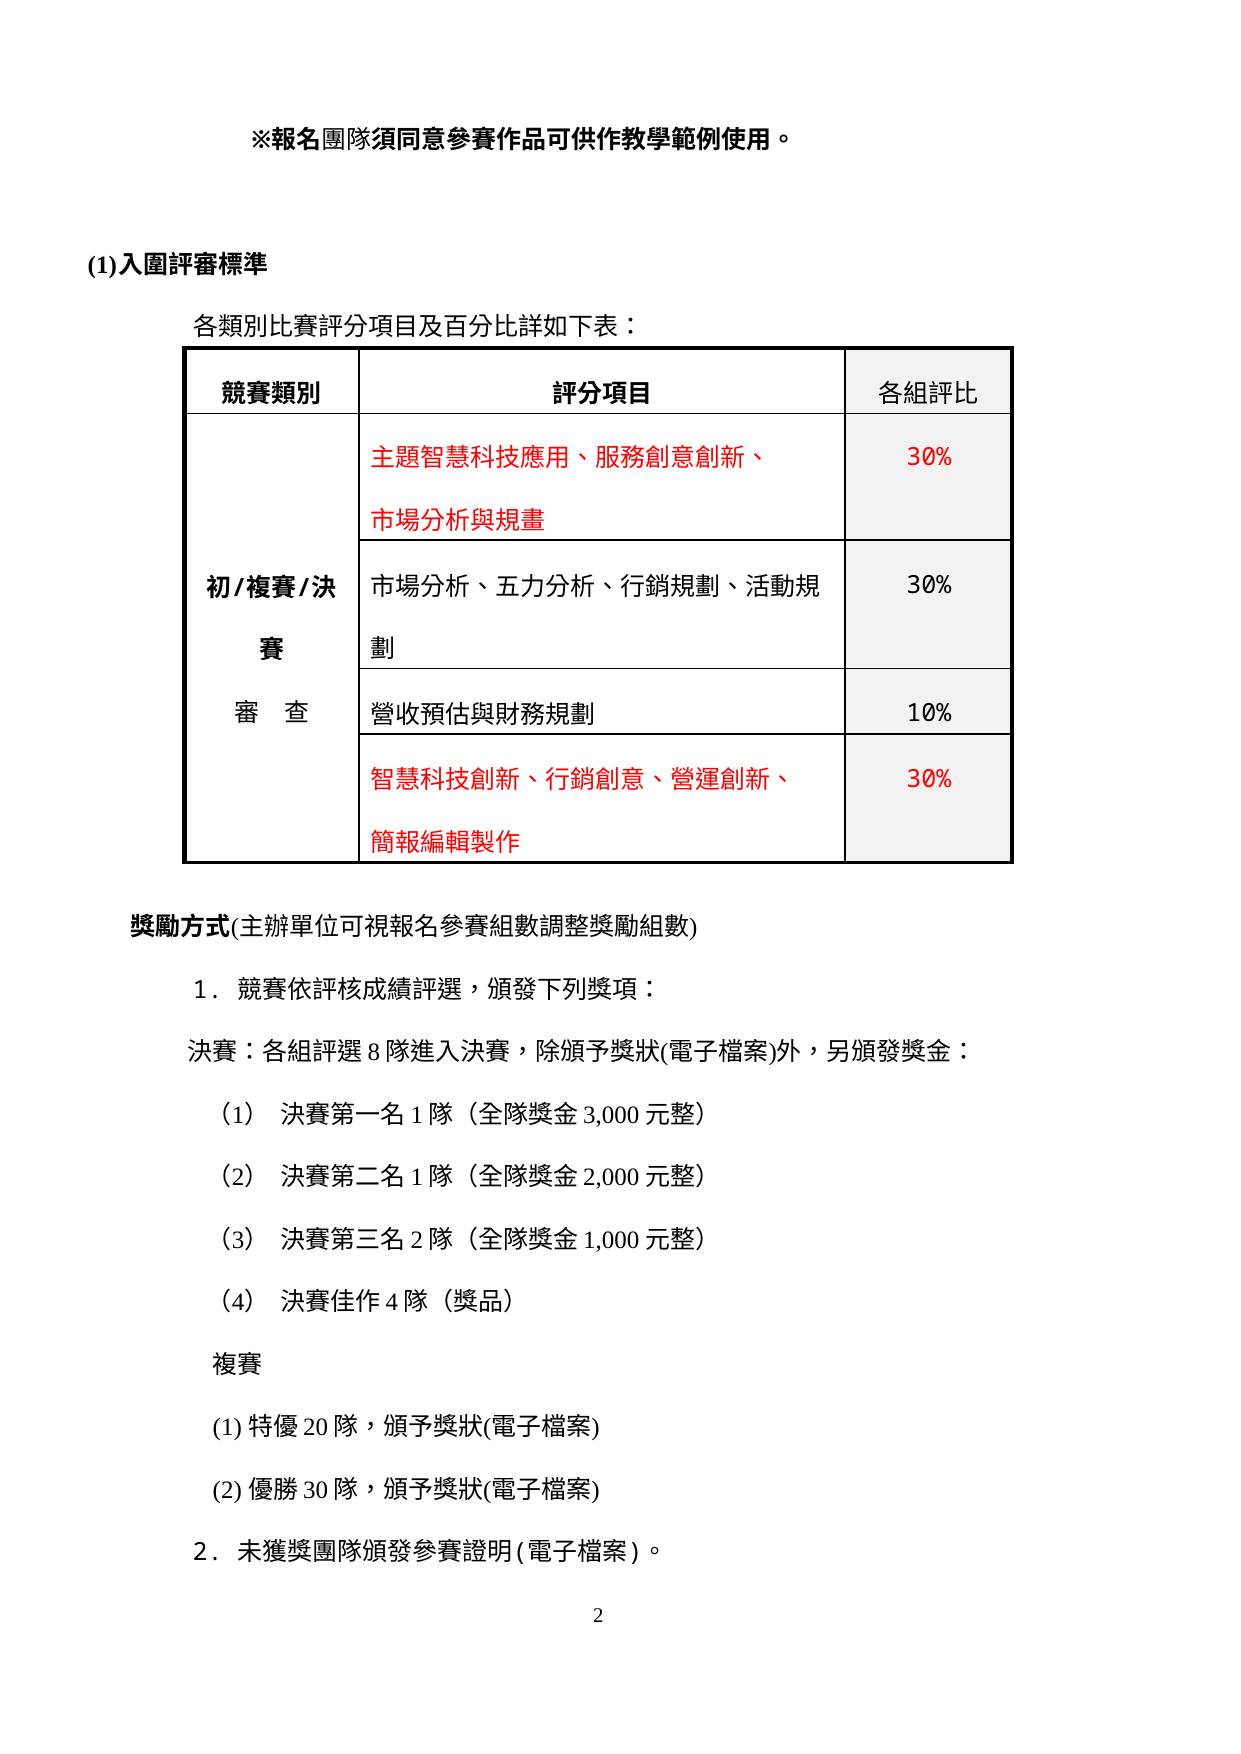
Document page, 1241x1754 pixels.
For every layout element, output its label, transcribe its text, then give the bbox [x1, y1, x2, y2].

table_cell 10% [846, 669, 1010, 733]
list 決賽第三名2隊（全隊獎金1,000 元整） [207, 1196, 1078, 1258]
table_cell 營收預估與財務規劃 [360, 669, 844, 733]
list 決賽佳作4隊（獎品） [207, 1258, 1078, 1321]
list 決賽第二名1隊（全隊獎金2,000 元整） [207, 1133, 1078, 1196]
text 決賽：各組評選8隊進入決賽，除頒予獎狀(電子檔案)外，另頒發獎金： [162, 1008, 1078, 1071]
table_cell 30% [846, 735, 1010, 861]
table_cell 主題智慧科技應用、服務創意創新、 市場分析與規畫 [360, 414, 844, 539]
text (1) 特優20隊，頒予獎狀(電子檔案) [212, 1383, 1078, 1446]
table_cell 30% [846, 541, 1010, 667]
text 1. 競賽依評核成績評選，頒發下列獎項： [162, 946, 1078, 1008]
table_cell 30% [846, 414, 1010, 539]
text ※報名團隊須同意參賽作品可供作教學範例使用。 [251, 96, 1078, 158]
list 決賽第一名1隊（全隊獎金3,000 元整） [207, 1071, 1078, 1133]
text 獎勵方式(主辦單位可視報名參賽組數調整獎勵組數) [118, 883, 1078, 946]
table_header 競賽類別 [187, 350, 358, 413]
table_header 評分項目 [360, 350, 844, 413]
table_cell 市場分析、五力分析、行銷規劃、活動規劃 [360, 541, 844, 667]
table_cell 智慧科技創新、行銷創意、營運創新、 簡報編輯製作 [360, 735, 844, 861]
text 複賽 [212, 1321, 1078, 1383]
text (2) 優勝30隊，頒予獎狀(電子檔案) [212, 1446, 1078, 1508]
list 入圍評審標準 [87, 221, 1078, 283]
text 各類別比賽評分項目及百分比詳如下表： [193, 283, 1078, 346]
table_cell 初/複賽/決賽 審 查 [187, 414, 358, 861]
text 2. 未獲獎團隊頒發參賽證明(電子檔案)。 [162, 1508, 1078, 1571]
table_header 各組評比 [846, 350, 1010, 413]
